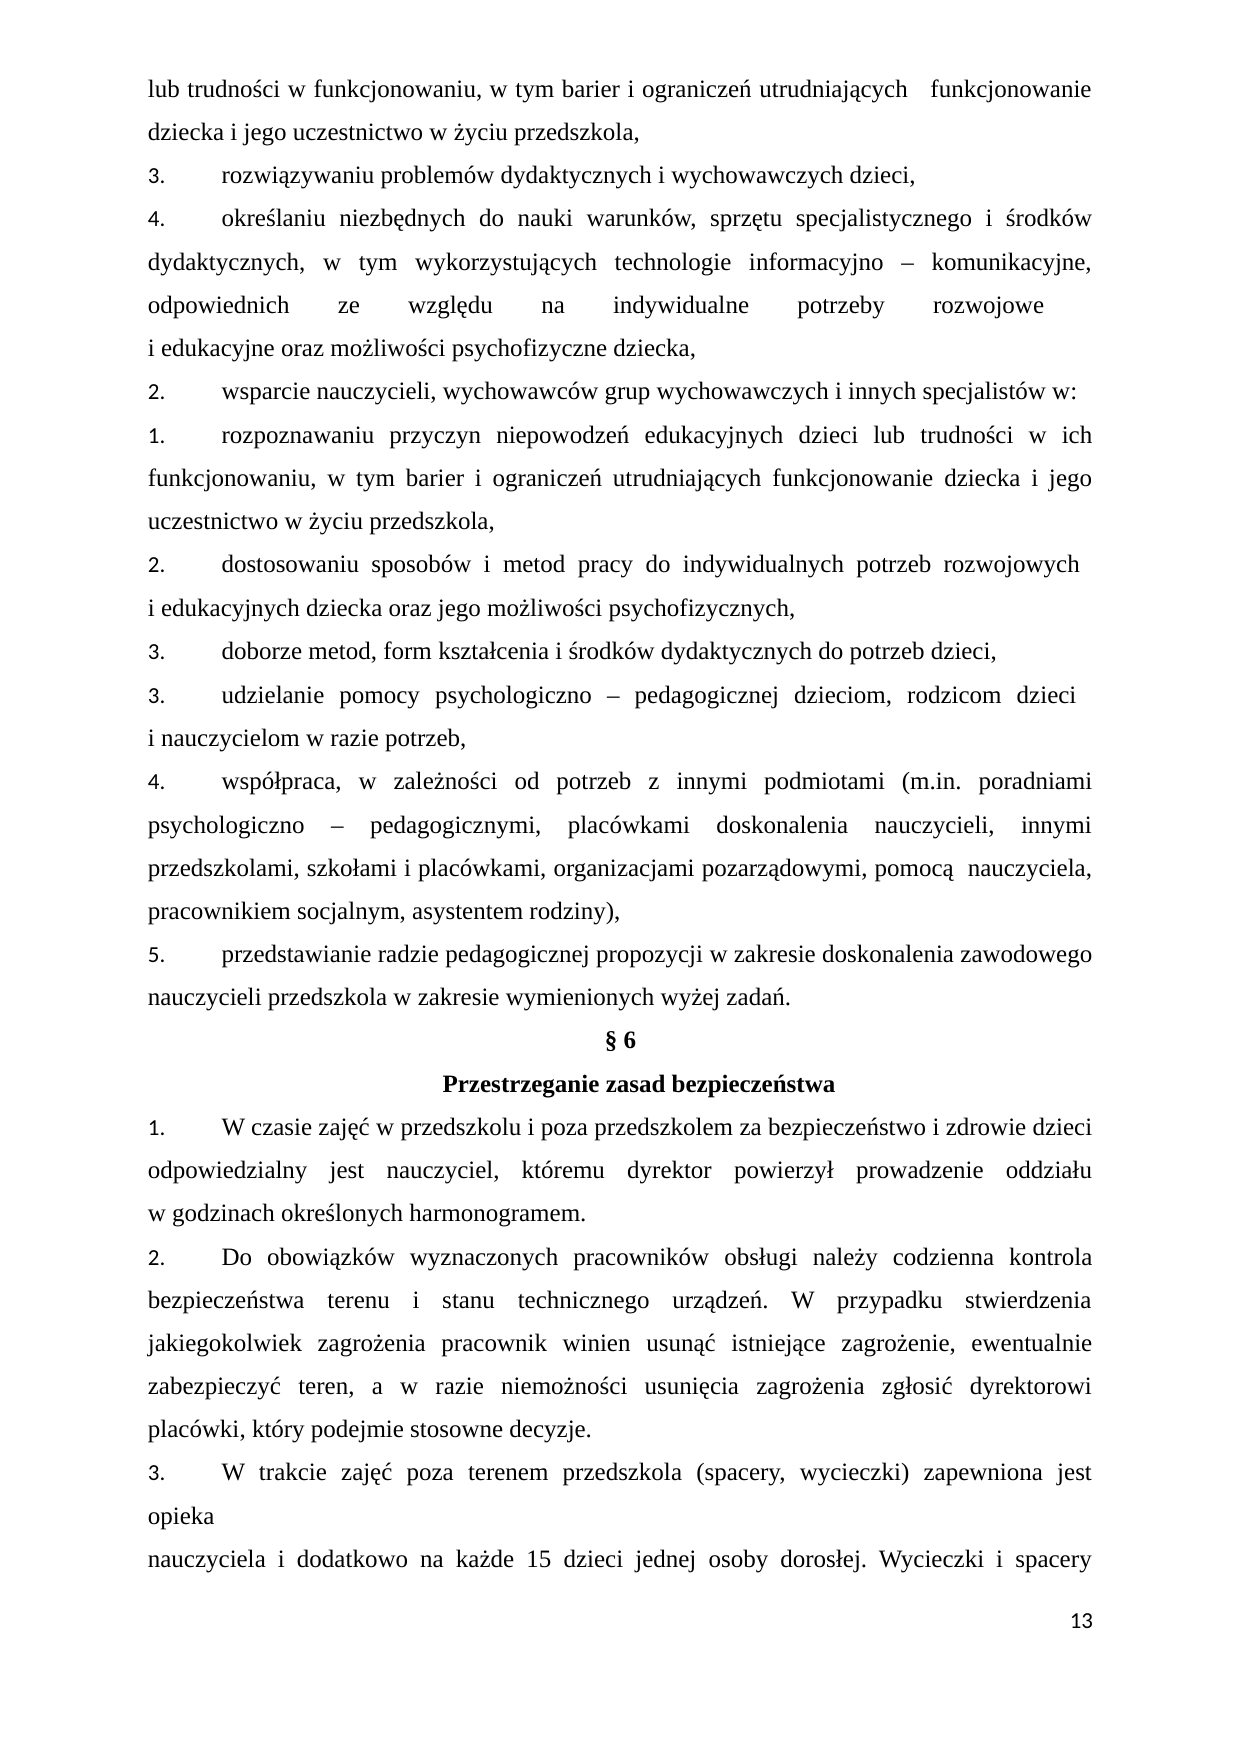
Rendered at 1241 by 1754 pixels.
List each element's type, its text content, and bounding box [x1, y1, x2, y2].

list Do obowiązków wyznaczonych pracowników obsługi należy codzienna kontrola bezpieczeństwa terenu i stanu technicznego urządzeń. W przypadku stwierdzenia jakiegokolwiek zagrożenia pracownik winien usunąć istniejące zagrożenie, ewentualnie zabezpieczyć teren, a w razie niemożności usunięcia zagrożenia zgłosić dyrektorowi placówki, który podejmie stosowne decyzje. [148, 1242, 1093, 1443]
list dostosowaniu sposobów i metod pracy do indywidualnych potrzeb rozwojowych i edukacyjnych dziecka oraz jego możliwości psychofizycznych, [148, 549, 1093, 622]
list W trakcie zajęć poza terenem przedszkola (spacery, wycieczki) zapewniona jest opieka nauczyciela i dodatkowo na każde 15 dzieci jednej osoby dorosłej. Wycieczki i spacery [148, 1457, 1093, 1573]
list rozpoznawaniu przyczyn niepowodzeń edukacyjnych dzieci lub trudności w ich funkcjonowaniu, w tym barier i ograniczeń utrudniających funkcjonowanie dziecka i jego uczestnictwo w życiu przedszkola, [148, 420, 1093, 535]
list Przestrzeganie zasad bezpieczeństwa [185, 1069, 1093, 1097]
text § 6 [148, 1026, 1093, 1054]
list określaniu niezbędnych do nauki warunków, sprzętu specjalistycznego i środków dydaktycznych, w tym wykorzystujących technologie informacyjno – komunikacyjne, odpowiednich ze względu na indywidualne potrzeby rozwojowe i edukacyjne oraz możliwości psychofizyczne dziecka, [148, 203, 1093, 362]
list współpraca, w zależności od potrzeb z innymi podmiotami (m.in. poradniami psychologiczno – pedagogicznymi, placówkami doskonalenia nauczycieli, innymi przedszkolami, szkołami i placówkami, organizacjami pozarządowymi, pomocą nauczyciela, pracownikiem socjalnym, asystentem rodziny), [148, 766, 1093, 925]
list udzielanie pomocy psychologiczno – pedagogicznej dzieciom, rodzicom dzieci i nauczycielom w razie potrzeb, [148, 680, 1093, 752]
list rozwiązywaniu problemów dydaktycznych i wychowawczych dzieci, [148, 160, 1093, 189]
list przedstawianie radzie pedagogicznej propozycji w zakresie doskonalenia zawodowego nauczycieli przedszkola w zakresie wymienionych wyżej zadań. [148, 939, 1093, 1011]
list wsparcie nauczycieli, wychowawców grup wychowawczych i innych specjalistów w: [148, 376, 1093, 405]
list doborze metod, form kształcenia i środków dydaktycznych do potrzeb dzieci, [148, 636, 1093, 665]
list W czasie zajęć w przedszkolu i poza przedszkolem za bezpieczeństwo i zdrowie dzieci odpowiedzialny jest nauczyciel, któremu dyrektor powierzył prowadzenie oddziału w godzinach określonych harmonogramem. [148, 1112, 1093, 1227]
list lub trudności w funkcjonowaniu, w tym barier i ograniczeń utrudniających funkcjonowanie dziecka i jego uczestnictwo w życiu przedszkola, [148, 74, 1093, 146]
